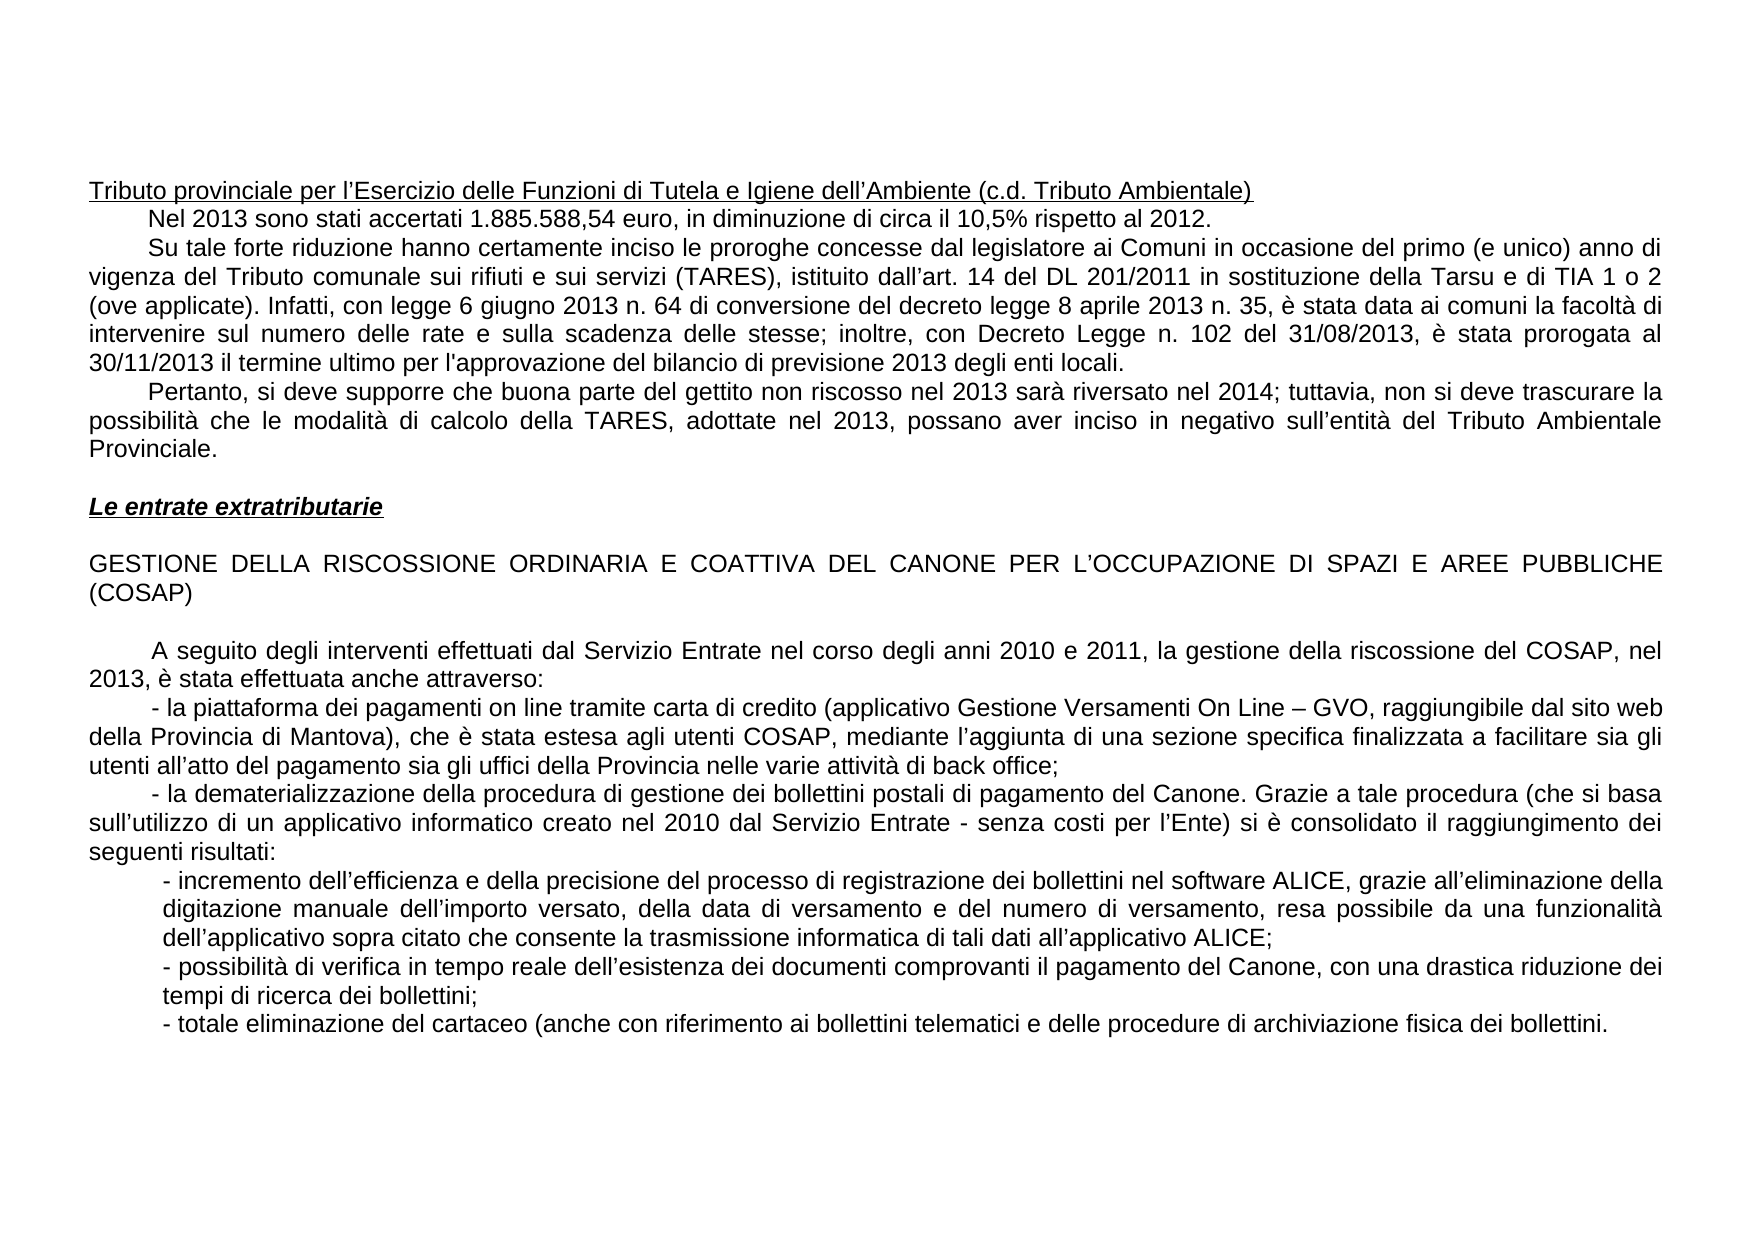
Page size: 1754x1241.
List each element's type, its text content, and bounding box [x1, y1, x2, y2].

text Pertanto, si deve supporre che buona parte del gettito non riscosso nel 2013 sarà riversato nel 2014; tuttavia, non si deve trascurare la possibilità che le modalità di calcolo della TARES, adottate nel 2013, possano aver inciso in negativo sull’entità del Tributo Ambientale Provinciale. [89, 377, 1665, 463]
text A seguito degli interventi effettuati dal Servizio Entrate nel corso degli anni 2010 e 2011, la gestione della riscossione del COSAP, nel 2013, è stata effettuata anche attraverso: [89, 636, 1665, 693]
text Tributo provinciale per l’Esercizio delle Funzioni di Tutela e Igiene dell’Ambiente (c.d. Tributo Ambientale) [89, 176, 1665, 204]
text Nel 2013 sono stati accertati 1.885.588,54 euro, in diminuzione di circa il 10,5% rispetto al 2012. [89, 204, 1665, 233]
text - totale eliminazione del cartaceo (anche con riferimento ai bollettini telematici e delle procedure di archiviazione fisica dei bollettini. [162, 1009, 1665, 1038]
text - possibilità di verifica in tempo reale dell’esistenza dei documenti comprovanti il pagamento del Canone, con una drastica riduzione dei tempi di ricerca dei bollettini; [162, 952, 1665, 1009]
text - la piattaforma dei pagamenti on line tramite carta di credito (applicativo Gestione Versamenti On Line – GVO, raggiungibile dal sito web della Provincia di Mantova), che è stata estesa agli utenti COSAP, mediante l’aggiunta di una sezione specifica finalizzata a facilitare sia gli utenti all’atto del pagamento sia gli uffici della Provincia nelle varie attività di back office; [89, 693, 1665, 779]
text GESTIONE DELLA RISCOSSIONE ORDINARIA E COATTIVA DEL CANONE PER L’OCCUPAZIONE DI SPAZI E AREE PUBBLICHE (COSAP) [89, 549, 1665, 607]
text Su tale forte riduzione hanno certamente inciso le proroghe concesse dal legislatore ai Comuni in occasione del primo (e unico) anno di vigenza del Tributo comunale sui rifiuti e sui servizi (TARES), istituito dall’art. 14 del DL 201/2011 in sostituzione della Tarsu e di TIA 1 o 2 (ove applicate). Infatti, con legge 6 giugno 2013 n. 64 di conversione del decreto legge 8 aprile 2013 n. 35, è stata data ai comuni la facoltà di intervenire sul numero delle rate e sulla scadenza delle stesse; inoltre, con Decreto Legge n. 102 del 31/08/2013, è stata prorogata al 30/11/2013 il termine ultimo per l'approvazione del bilancio di previsione 2013 degli enti locali. [89, 233, 1665, 377]
text - incremento dell’efficienza e della precisione del processo di registrazione dei bollettini nel software ALICE, grazie all’eliminazione della digitazione manuale dell’importo versato, della data di versamento e del numero di versamento, resa possibile da una funzionalità dell’applicativo sopra citato che consente la trasmissione informatica di tali dati all’applicativo ALICE; [162, 866, 1665, 952]
text - la dematerializzazione della procedura di gestione dei bollettini postali di pagamento del Canone. Grazie a tale procedura (che si basa sull’utilizzo di un applicativo informatico creato nel 2010 dal Servizio Entrate - senza costi per l’Ente) si è consolidato il raggiungimento dei seguenti risultati: [89, 779, 1665, 866]
text Le entrate extratributarie [89, 492, 1665, 521]
